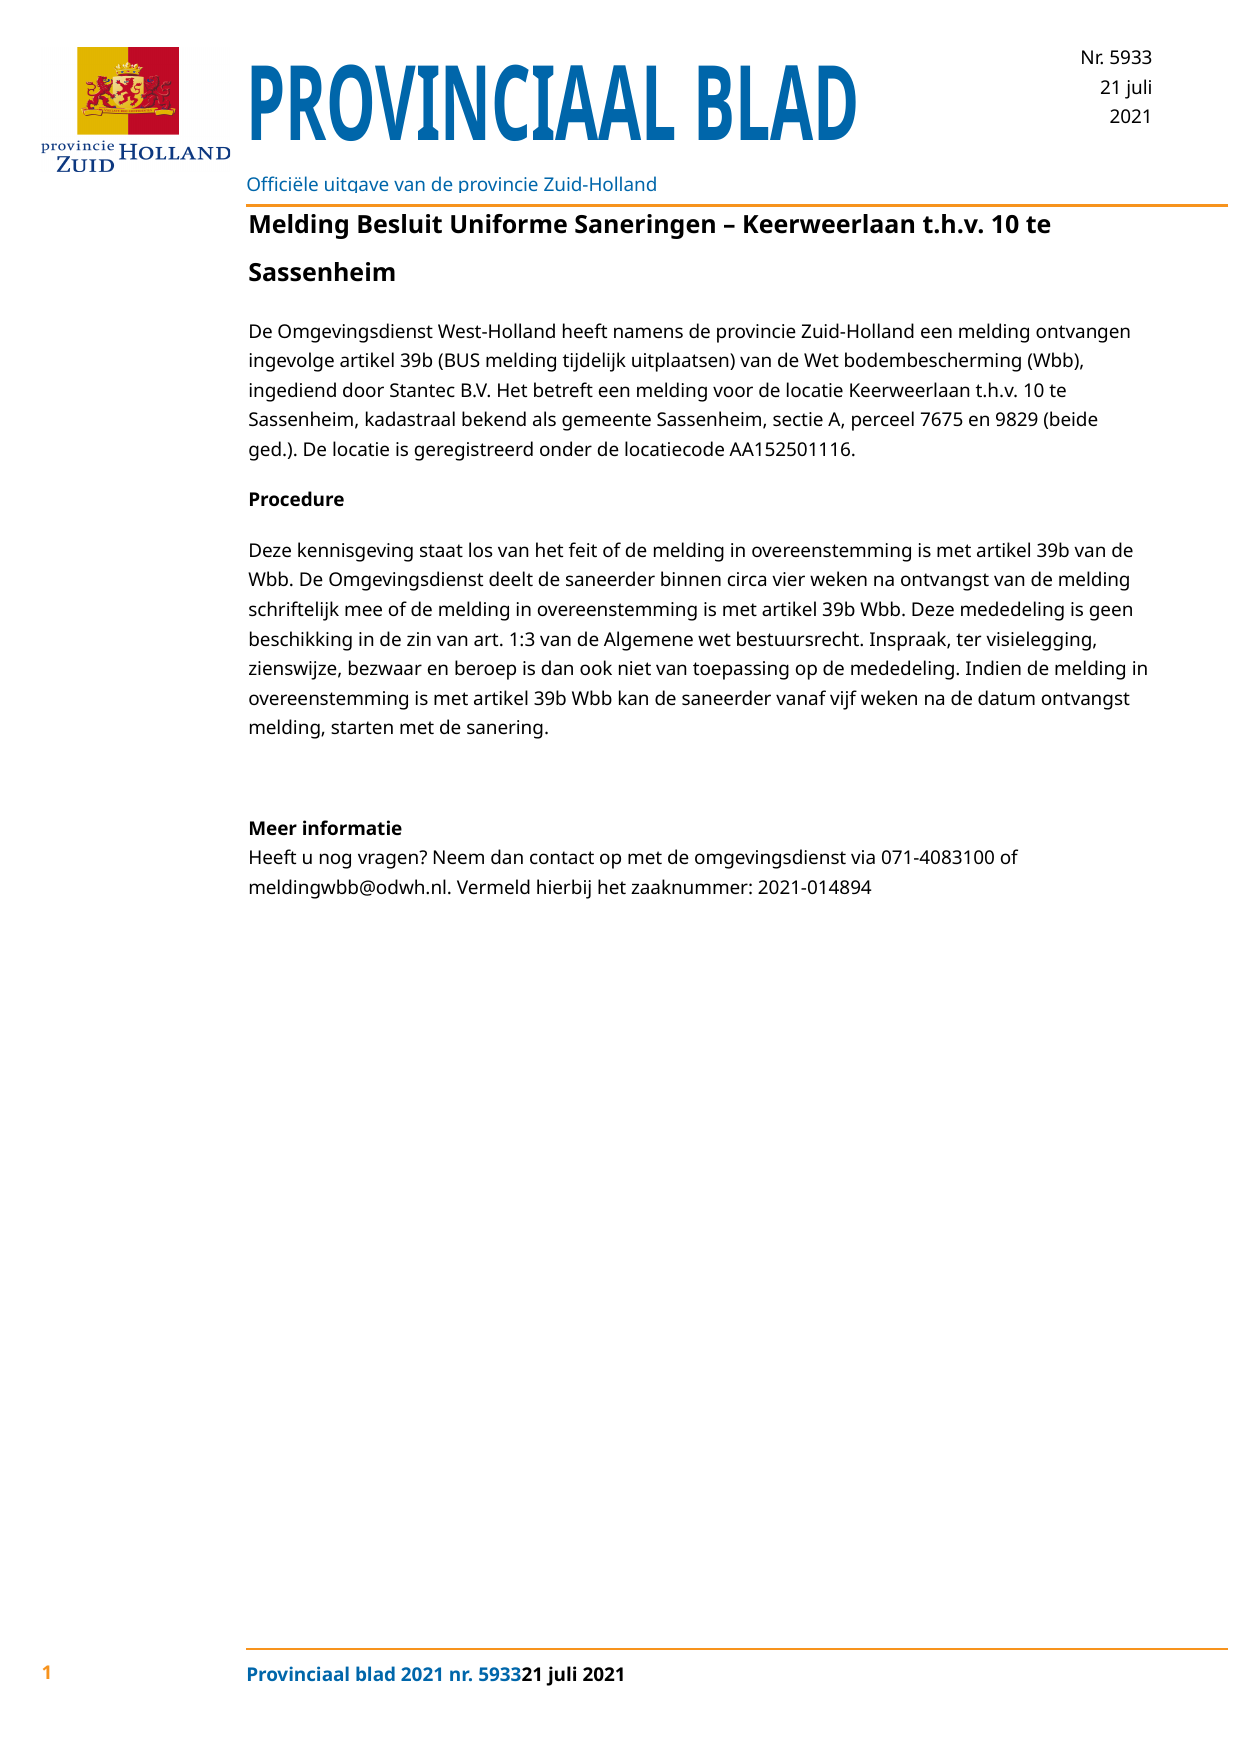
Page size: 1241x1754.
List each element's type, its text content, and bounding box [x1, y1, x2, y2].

picture [41, 47, 231, 172]
text Melding Besluit Uniforme Saneringen – Keerweerlaan t.h.v. 10 te Sassenheim [248, 207, 1152, 288]
text Heeft u nog vragen? Neem dan contact op met de omgevingsdienst via 071-4083100 of meldingwbb@odwh.nl. Vermeld hierbij het zaaknummer: 2021-014894 [248, 844, 1152, 900]
text De Omgevingsdienst West-Holland heeft namens de provincie Zuid-Holland een melding ontvangen ingevolge artikel 39b (BUS melding tijdelijk uitplaatsen) van de Wet bodembescherming (Wbb), ingediend door Stantec B.V. Het betreft een melding voor de locatie Keerweerlaan t.h.v. 10 te Sassenheim, kadastraal bekend als gemeente Sassenheim, sectie A, perceel 7675 en 9829 (beide ged.). De locatie is geregistreerd onder de locatiecode AA152501116. [248, 318, 1152, 462]
text Deze kennisgeving staat los van het feit of de melding in overeenstemming is met artikel 39b van de Wbb. De Omgevingsdienst deelt de saneerder binnen circa vier weken na ontvangst van de melding schriftelijk mee of de melding in overeenstemming is met artikel 39b Wbb. Deze mededeling is geen beschikking in de zin van art. 1:3 van de Algemene wet bestuursrecht. Inspraak, ter visielegging, zienswijze, bezwaar en beroep is dan ook niet van toepassing op de mededeling. Indien de melding in overeenstemming is met artikel 39b Wbb kan de saneerder vanaf vijf weken na de datum ontvangst melding, starten met de sanering. [248, 537, 1152, 740]
table_header Meer informatie [248, 816, 1152, 841]
text Procedure [248, 487, 1152, 512]
